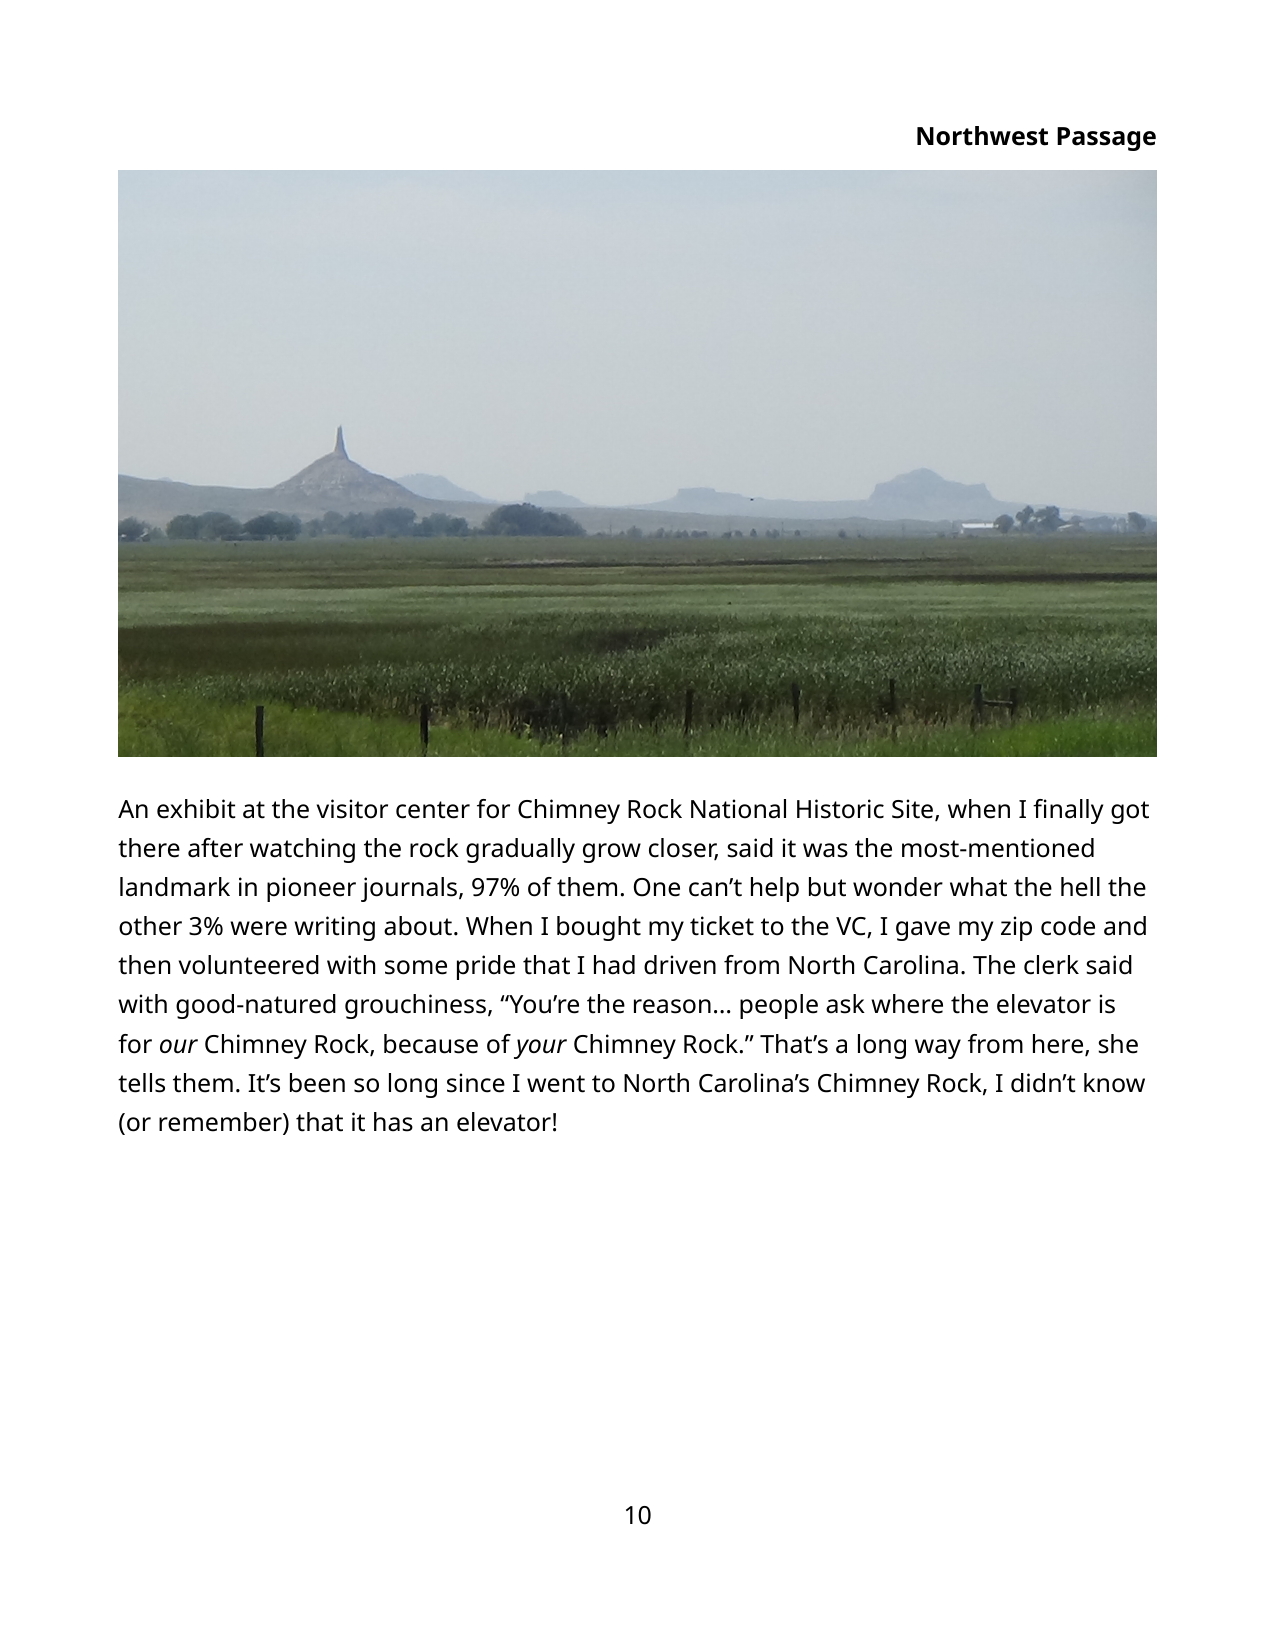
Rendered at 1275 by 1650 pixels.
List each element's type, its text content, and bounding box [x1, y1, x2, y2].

picture [118, 170, 1157, 757]
text An exhibit at the visitor center for Chimney Rock National Historic Site, when I finally got there after watching the rock gradually grow closer, said it was the most-mentioned landmark in pioneer journals, 97% of them. One can’t help but wonder what the hell the other 3% were writing about. When I bought my ticket to the VC, I gave my zip code and then volunteered with some pride that I had driven from North Carolina. The clerk said with good-natured grouchiness, “You’re the reason… people ask where the elevator is for our Chimney Rock, because of your Chimney Rock.” That’s a long way from here, she tells them. It’s been so long since I went to North Carolina’s Chimney Rock, I didn’t know (or remember) that it has an elevator! [118, 757, 1157, 1139]
